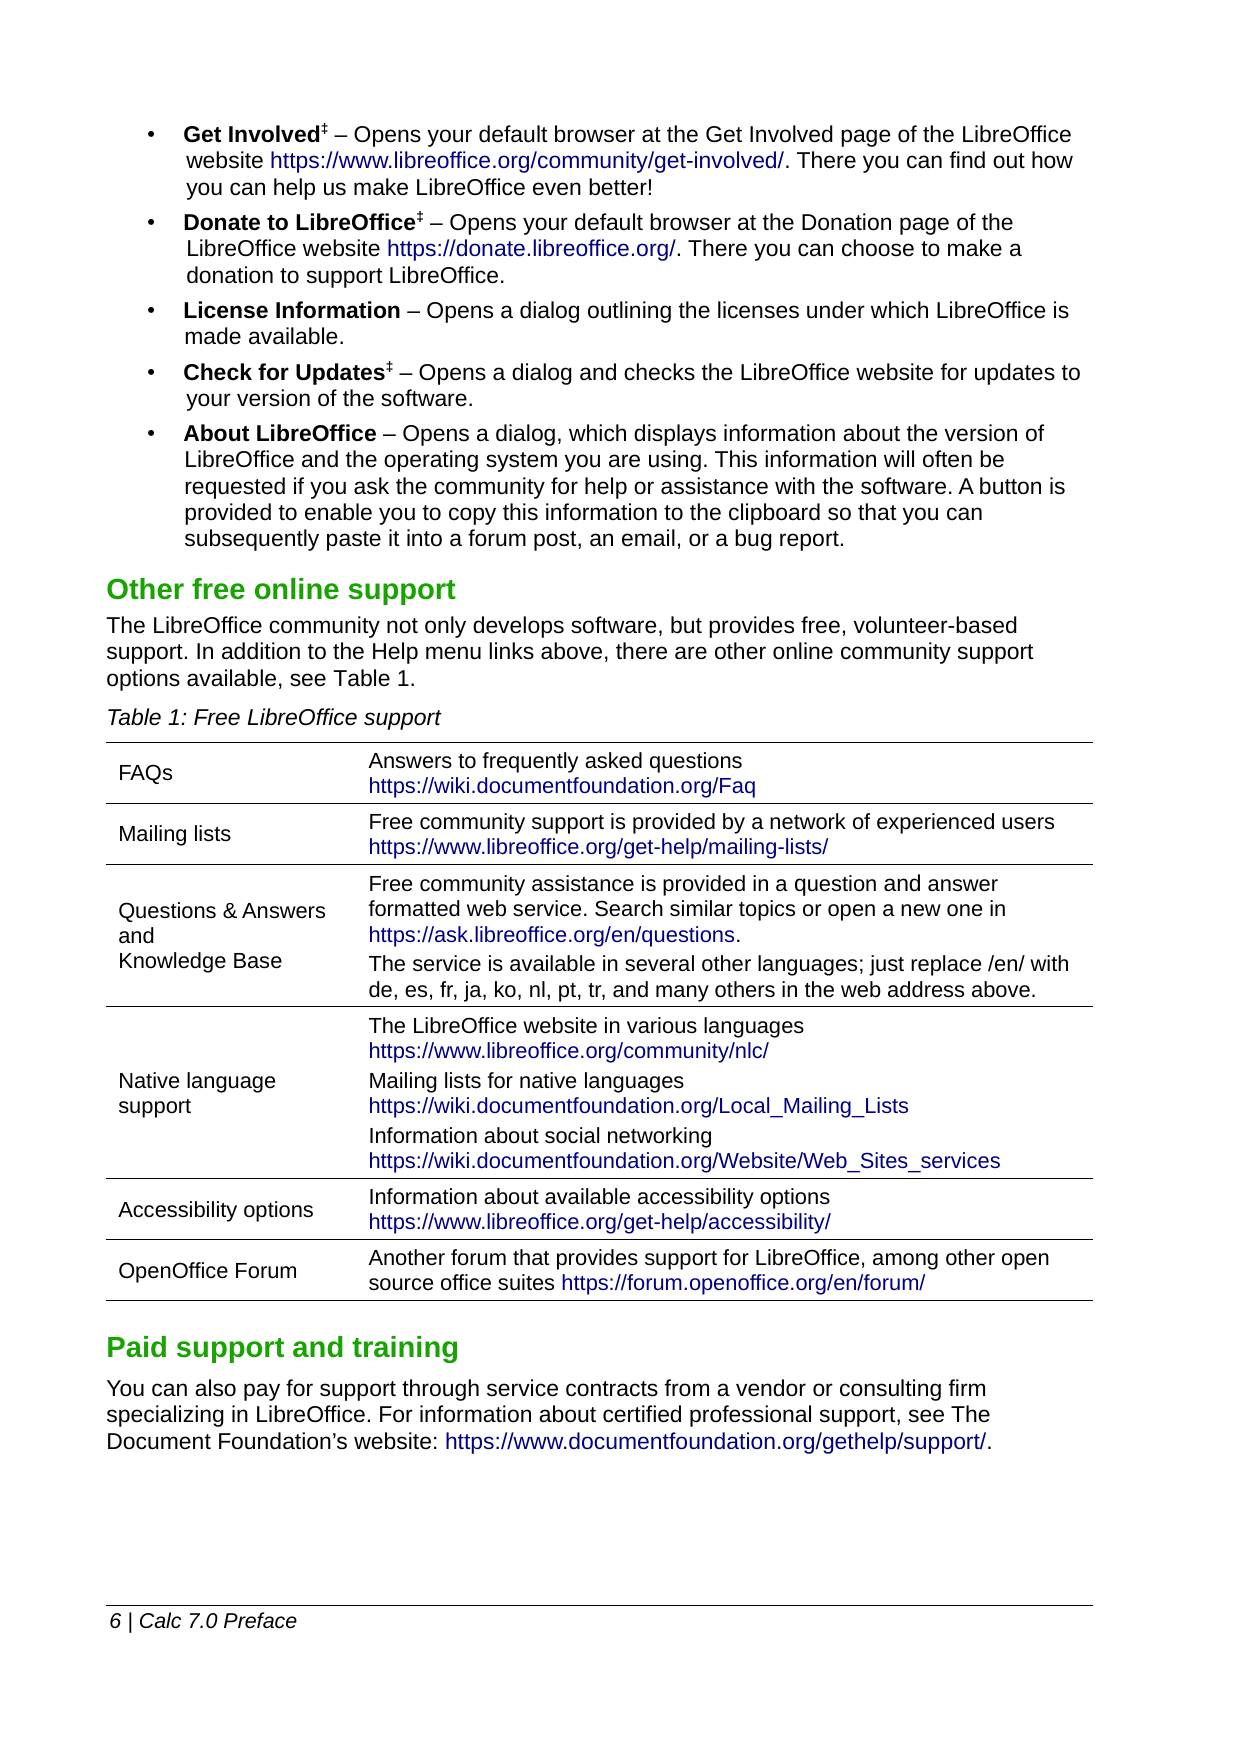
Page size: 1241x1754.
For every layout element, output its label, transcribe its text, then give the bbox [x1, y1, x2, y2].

text You can also pay for support through service contracts from a vendor or consulting firm specializing in LibreOffice. For information about certified professional support, see The Document Foundation’s website: https://www.documentfoundation.org/gethelp/support/. [106, 1375, 1093, 1454]
list Check for Updates‡ – Opens a dialog and checks the LibreOffice website for updates to your version of the software. [144, 356, 1093, 411]
table_cell Accessibility options [106, 1179, 356, 1239]
table_cell Mailing lists [106, 804, 356, 864]
list License Information – Opens a dialog outlining the licenses under which LibreOffice is made available. [144, 294, 1093, 349]
table_cell Questions & Answers and Knowledge Base [106, 865, 356, 1006]
text The LibreOffice community not only develops software, but provides free, volunteer-based support. In addition to the Help menu links above, there are other online community support options available, see Table 1. [106, 612, 1093, 691]
table_cell OpenOffice Forum [106, 1240, 356, 1300]
table_cell Information about available accessibility options https://www.libreoffice.org/get-help/accessibility/ [356, 1179, 1093, 1239]
table_cell The LibreOffice website in various languages https://www.libreoffice.org/community/nlc/ Mailing lists for native languages https://wiki.documentfoundation.org/Local_Mailing_Lists Information about social networking https://wiki.documentfoundation.org/Website/Web_Sites_services [356, 1007, 1093, 1178]
table_cell Free community support is provided by a network of experienced users https://www.libreoffice.org/get-help/mailing-lists/ [356, 804, 1093, 864]
table_header Answers to frequently asked questions https://wiki.documentfoundation.org/Faq [356, 743, 1093, 803]
table_cell Native language support [106, 1007, 356, 1178]
table_header FAQs [106, 743, 356, 803]
list About LibreOffice – Opens a dialog, which displays information about the version of LibreOffice and the operating system you are using. This information will often be requested if you ask the community for help or assistance with the software. A button is provided to enable you to copy this information to the clipboard so that you can subsequently paste it into a forum post, an email, or a bug report. [144, 417, 1093, 555]
text Table 1: Free LibreOffice support [106, 703, 1093, 730]
subtitle Paid support and training [106, 1330, 1093, 1363]
list Get Involved‡ – Opens your default browser at the Get Involved page of the LibreOffice website https://www.libreoffice.org/community/get-involved/. There you can find out how you can help us make LibreOffice even better! [144, 118, 1093, 200]
list Donate to LibreOffice‡ – Opens your default browser at the Donation page of the LibreOffice website https://donate.libreoffice.org/. There you can choose to make a donation to support LibreOffice. [144, 206, 1093, 288]
subtitle Other free online support [106, 572, 1093, 606]
table_cell Free community assistance is provided in a question and answer formatted web service. Search similar topics or open a new one in https://ask.libreoffice.org/en/questions. The service is available in several other languages; just replace /en/ with de, es, fr, ja, ko, nl, pt, tr, and many others in the web address above. [356, 865, 1093, 1006]
table_cell Another forum that provides support for LibreOffice, among other open source office suites https://forum.openoffice.org/en/forum/ [356, 1240, 1093, 1300]
